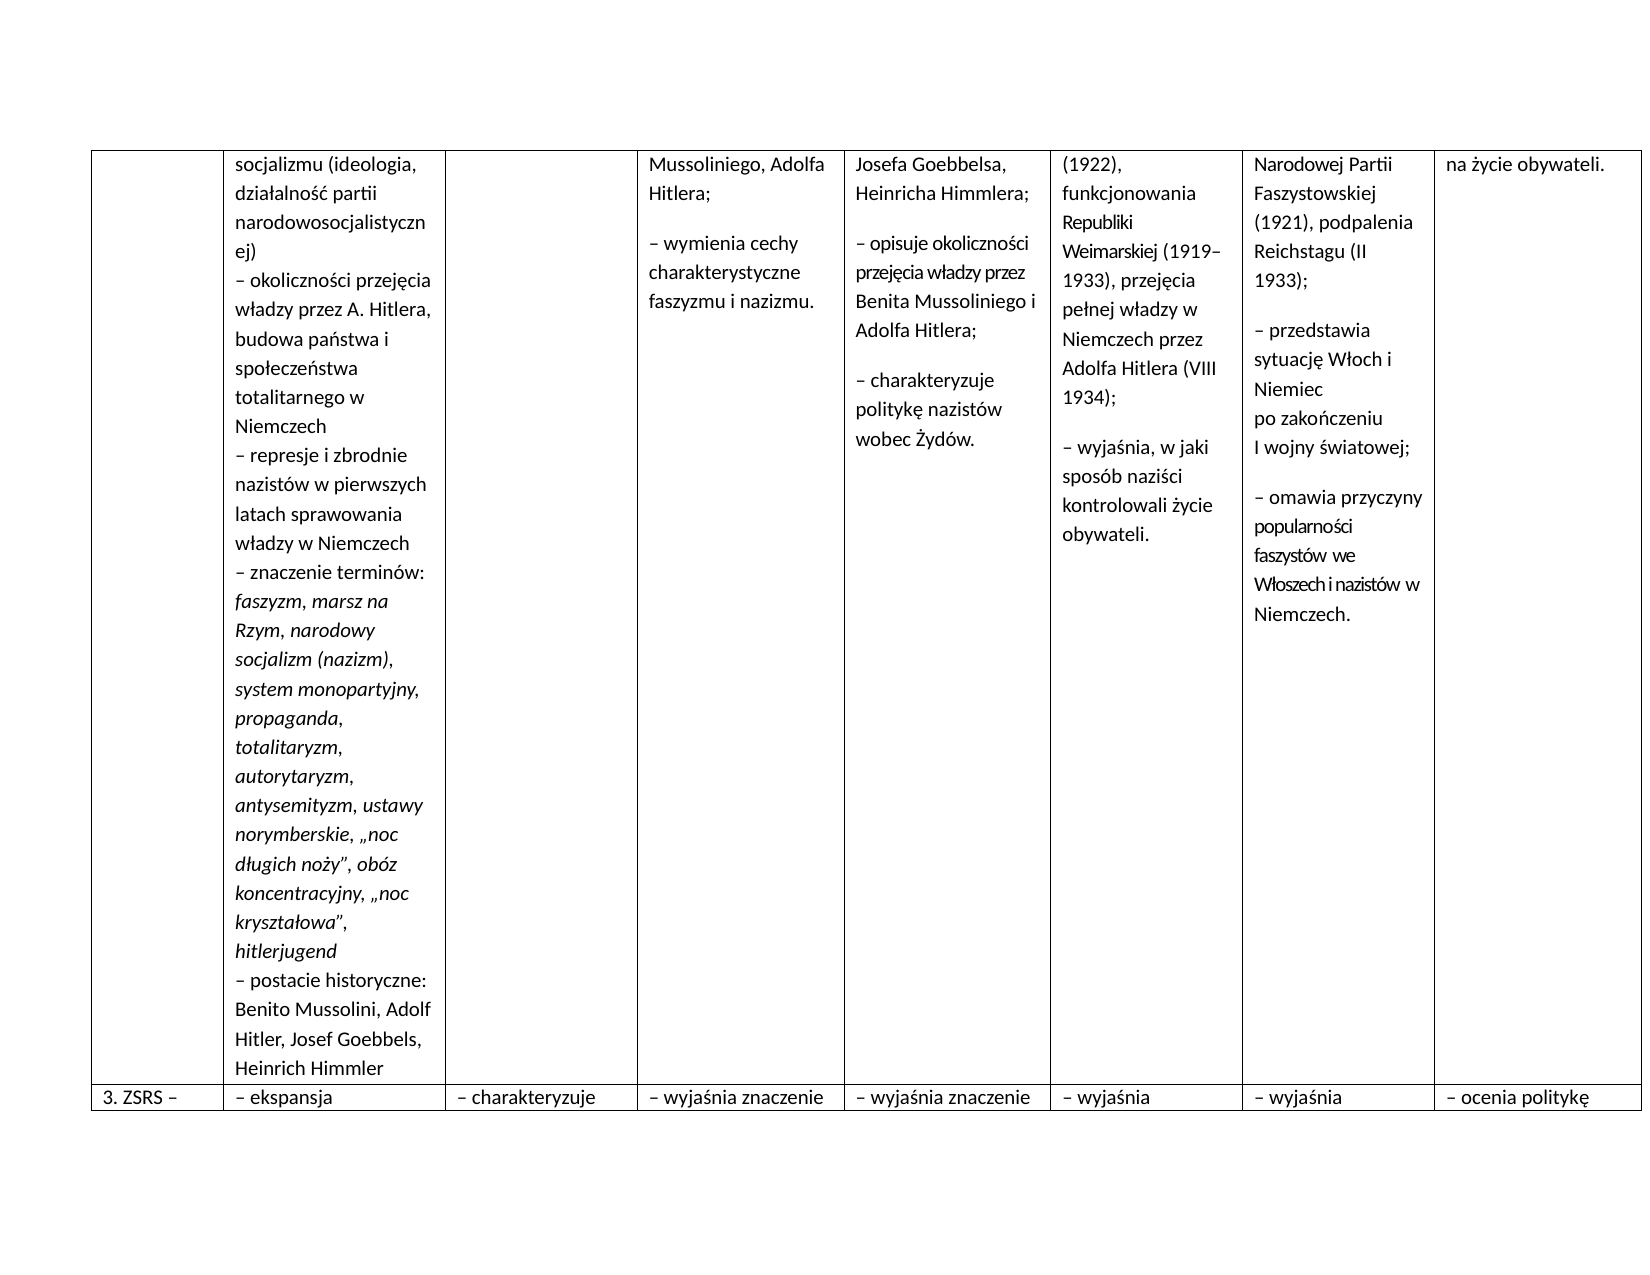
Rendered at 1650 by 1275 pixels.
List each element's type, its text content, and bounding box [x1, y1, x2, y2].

table_cell [92, 151, 223, 1084]
table_cell Josefa Goebbelsa, Heinricha Himmlera; – opisuje okoliczności przejęcia władzy przez Benita Mussoliniego i Adolfa Hitlera; – charakteryzuje politykę nazistów wobec Żydów. [845, 151, 1050, 1084]
table_cell – wyjaśnia [1243, 1085, 1434, 1110]
table_cell [446, 151, 637, 1084]
table_cell Mussoliniego, Adolfa Hitlera; – wymienia cechy charakterystyczne faszyzmu i nazizmu. [638, 151, 844, 1084]
table_cell (1922), funkcjonowania Republiki Weimarskiej (1919–1933), przejęcia pełnej władzy w Niemczech przez Adolfa Hitlera (VIII 1934); – wyjaśnia, w jaki sposób naziści kontrolowali życie obywateli. [1051, 151, 1242, 1084]
table_cell na życie obywateli. [1435, 151, 1641, 1084]
table_cell 3. ZSRS – [92, 1085, 223, 1110]
table_cell Narodowej Partii Faszystowskiej (1921), podpalenia Reichstagu (II 1933); – przedstawia sytuację Włoch i Niemiec po zakończeniu I wojny światowej; – omawia przyczyny popularności faszystów we Włoszech i nazistów w Niemczech. [1243, 151, 1434, 1084]
table_cell socjalizmu (ideologia, działalność partii narodowosocjalistycznej) – okoliczności przejęcia władzy przez A. Hitlera, budowa państwa i społeczeństwa totalitarnego w Niemczech – represje i zbrodnie nazistów w pierwszych latach sprawowania władzy w Niemczech – znaczenie terminów: faszyzm, marsz na Rzym, narodowy socjalizm (nazizm), system monopartyjny, propaganda, totalitaryzm, autorytaryzm, antysemityzm, ustawy norymberskie, „noc długich noży”, obóz koncentracyjny, „noc kryształowa”, hitlerjugend – postacie historyczne: Benito Mussolini, Adolf Hitler, Josef Goebbels, Heinrich Himmler [224, 151, 445, 1084]
table_cell – wyjaśnia znaczenie [638, 1085, 844, 1110]
table_cell – ekspansja [224, 1085, 445, 1110]
table_cell – ocenia politykę [1435, 1085, 1641, 1110]
table_cell – wyjaśnia znaczenie [845, 1085, 1050, 1110]
table_cell – charakteryzuje [446, 1085, 637, 1110]
table_cell – wyjaśnia [1051, 1085, 1242, 1110]
